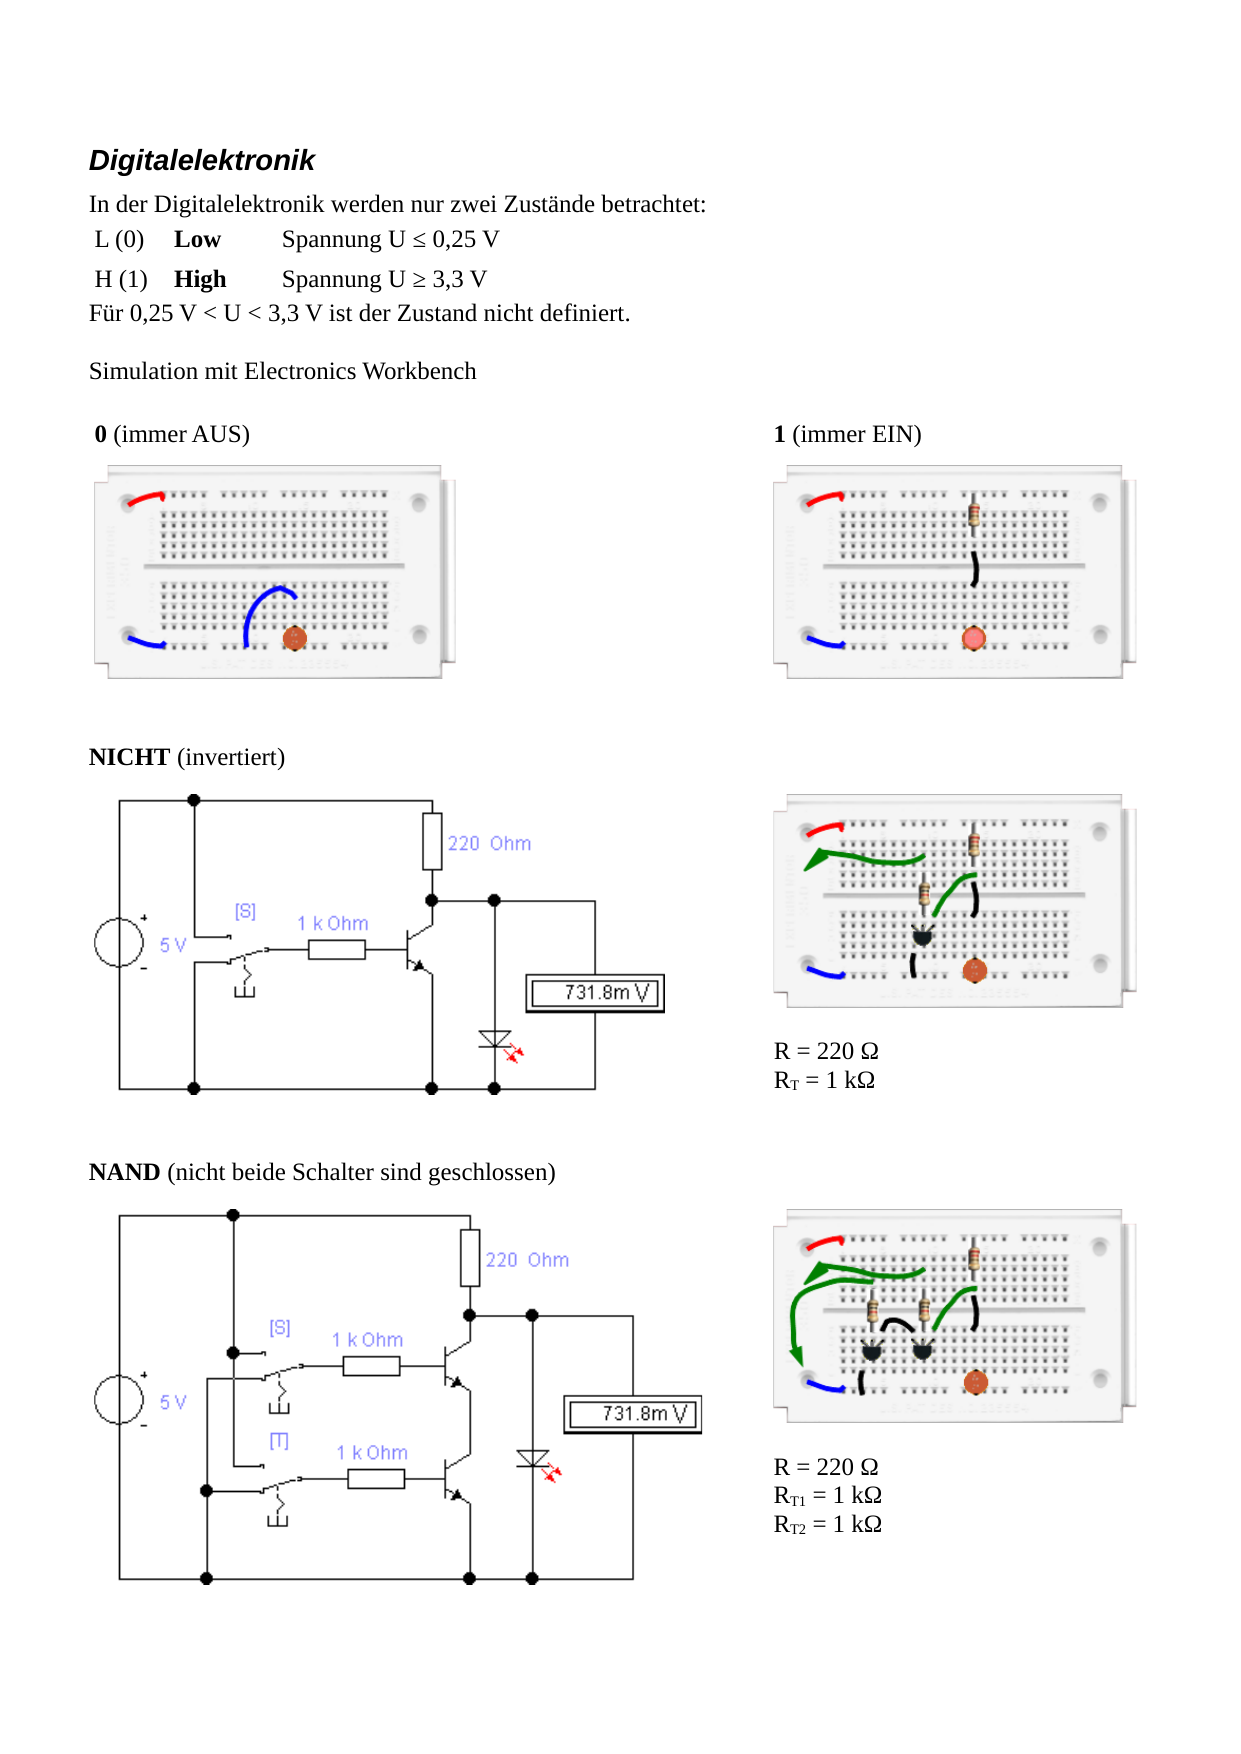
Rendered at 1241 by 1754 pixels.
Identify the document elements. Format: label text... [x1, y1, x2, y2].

picture [94, 1209, 703, 1585]
picture [94, 465, 456, 679]
picture [94, 794, 665, 1095]
table_cell H (1) [89, 258, 168, 298]
picture [773, 465, 1137, 679]
table_header Spannung U ≤ 0,25 V [276, 218, 1152, 258]
picture [773, 1209, 1137, 1423]
table_header R = 220 Ω RT1 = 1 kΩ RT2 = 1 kΩ [768, 1204, 1152, 1590]
table_header 1 (immer EIN) [768, 413, 1152, 684]
text In der Digitalelektronik werden nur zwei Zustände betrachtet: [88, 189, 1152, 218]
text Für 0,25 V < U < 3,3 V ist der Zustand nicht definiert. [88, 298, 1152, 327]
table_header 0 (immer AUS) [89, 413, 768, 684]
table_cell High [168, 258, 276, 298]
table_header Low [168, 218, 276, 258]
table_header [89, 1204, 768, 1590]
table_header [89, 789, 768, 1100]
table_header L (0) [89, 218, 168, 258]
table_cell Spannung U ≥ 3,3 V [276, 258, 1152, 298]
text Simulation mit Electronics Workbench [88, 356, 1152, 384]
table_header R = 220 Ω RT = 1 kΩ [768, 789, 1152, 1100]
subtitle Digitalelektronik [88, 143, 1152, 177]
text NICHT (invertiert) [88, 742, 1152, 771]
text NAND (nicht beide Schalter sind geschlossen) [88, 1157, 1152, 1186]
picture [773, 794, 1137, 1008]
